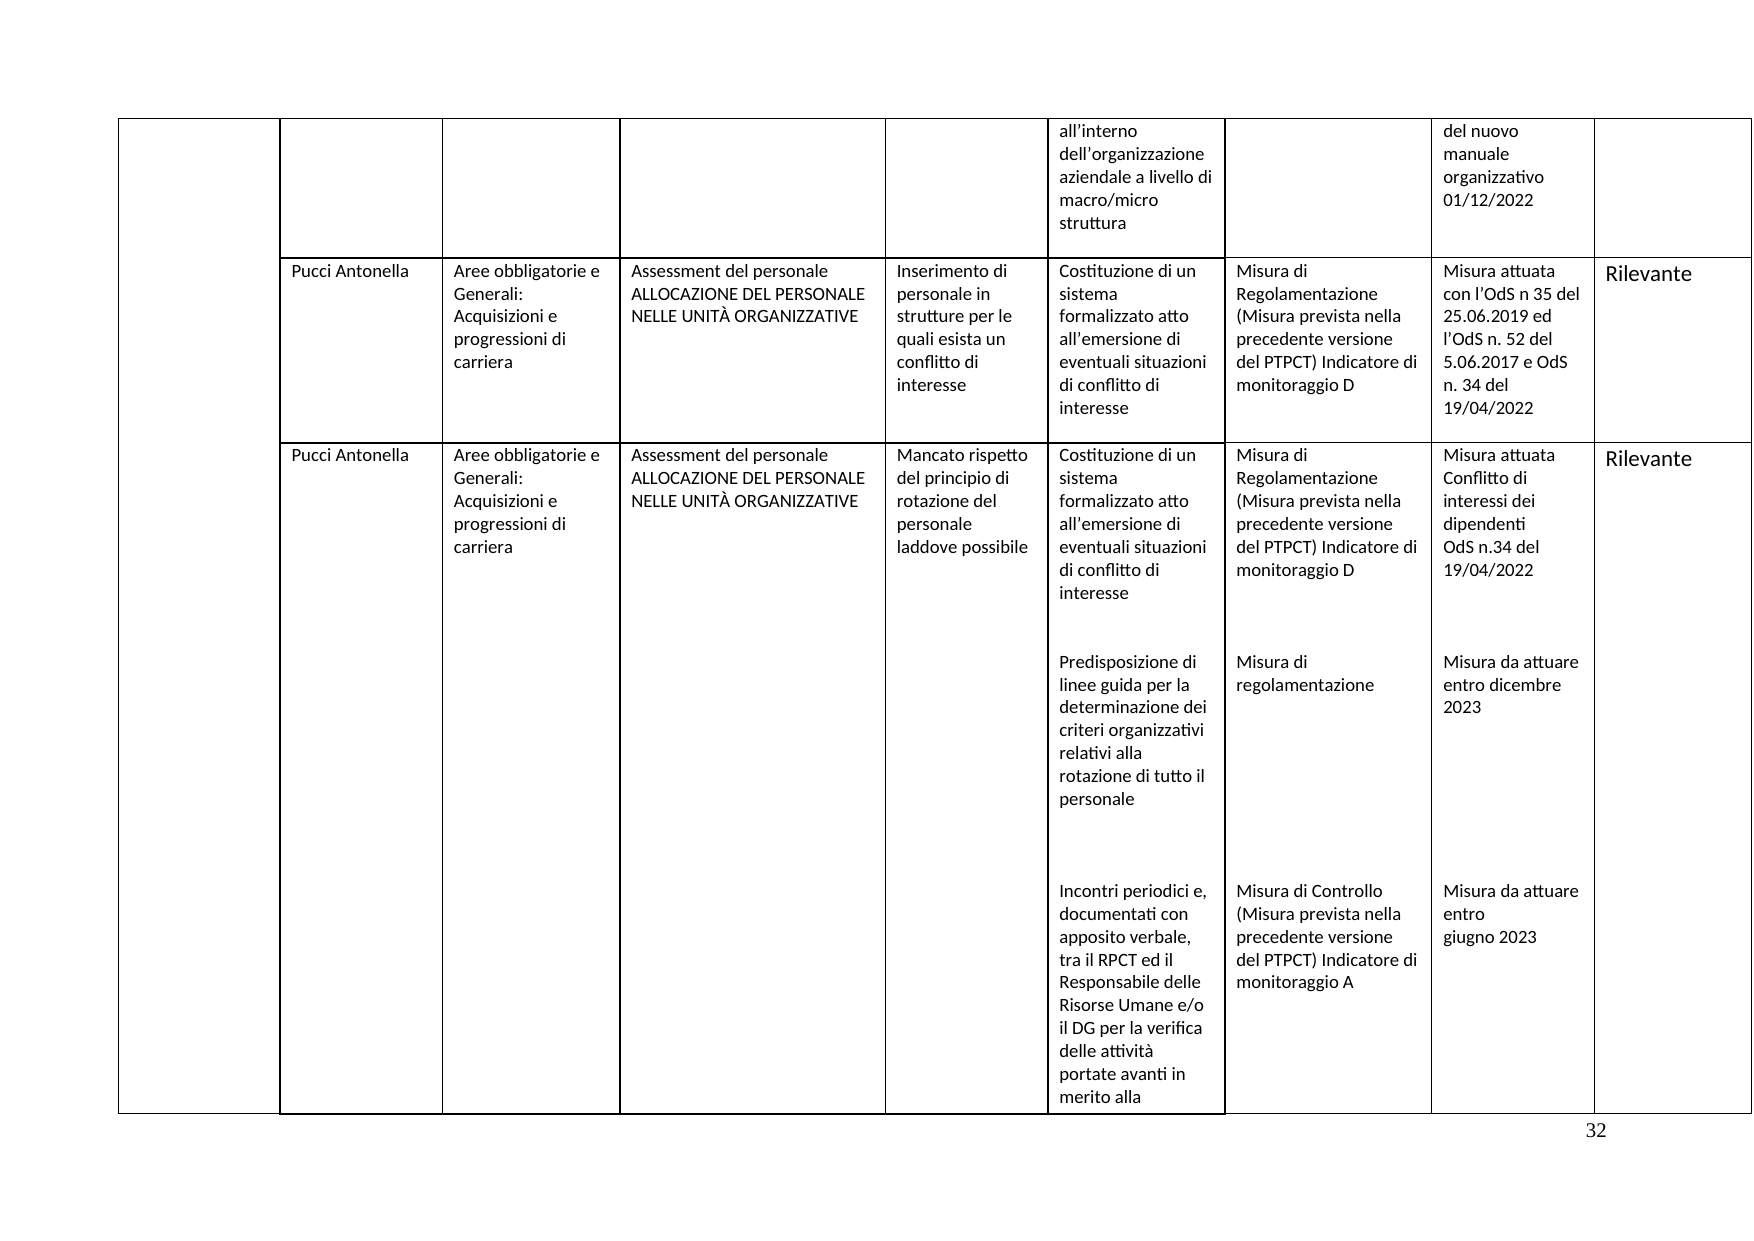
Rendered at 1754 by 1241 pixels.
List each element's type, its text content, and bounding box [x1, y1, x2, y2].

table_cell Costituzione di un sistema formalizzato atto all’emersione di eventuali situazioni di conflitto di interesse Predisposizione di linee guida per la determinazione dei criteri organizzativi relativi alla rotazione di tutto il personale Incontri periodici e, documentati con apposito verbale, tra il RPCT ed il Responsabile delle Risorse Umane e/o il DG per la verifica delle attività portate avanti in merito alla [1049, 444, 1224, 1113]
table_cell [621, 119, 885, 257]
table_cell Misura attuata con l’OdS n 35 del 25.06.2019 ed l’OdS n. 52 del 5.06.2017 e OdS n. 34 del 19/04/2022 [1432, 258, 1594, 442]
table_cell Aree obbligatorie e Generali: Acquisizioni e progressioni di carriera [443, 444, 619, 1113]
table_cell Pucci Antonella [281, 259, 442, 442]
table_cell Costituzione di un sistema formalizzato atto all’emersione di eventuali situazioni di conflitto di interesse [1049, 259, 1224, 442]
table_cell Mancato rispetto del principio di rotazione del personale laddove possibile [886, 444, 1047, 1113]
table_cell Misura di Regolamentazione (Misura prevista nella precedente versione del PTPCT) Indicatore di monitoraggio D Misura di regolamentazione Misura di Controllo (Misura prevista nella precedente versione del PTPCT) Indicatore di monitoraggio A [1226, 443, 1431, 1113]
table_cell [281, 119, 442, 257]
table_cell Assessment del personale ALLOCAZIONE DEL PERSONALE NELLE UNITÀ ORGANIZZATIVE [621, 259, 885, 442]
table_cell Misura attuata Conflitto di interessi dei dipendenti OdS n.34 del 19/04/2022 Misura da attuare entro dicembre 2023 Misura da attuare entro giugno 2023 [1432, 443, 1594, 1113]
table_cell Assessment del personale ALLOCAZIONE DEL PERSONALE NELLE UNITÀ ORGANIZZATIVE [621, 444, 885, 1113]
table_cell [443, 119, 619, 257]
table_cell [1595, 119, 1751, 257]
table_cell Pucci Antonella [281, 444, 442, 1113]
table_cell Rilevante [1595, 258, 1751, 442]
table_cell del nuovo manuale organizzativo 01/12/2022 [1432, 119, 1594, 257]
table_cell Inserimento di personale in strutture per le quali esista un conflitto di interesse [886, 259, 1047, 442]
table_cell Aree obbligatorie e Generali: Acquisizioni e progressioni di carriera [443, 259, 619, 442]
table_cell Rilevante [1595, 443, 1751, 1113]
table_cell [886, 119, 1047, 257]
table_cell [1226, 119, 1431, 257]
table_cell [119, 119, 279, 1113]
table_cell all’interno dell’organizzazione aziendale a livello di macro/micro struttura [1049, 119, 1224, 257]
table_cell Misura di Regolamentazione (Misura prevista nella precedente versione del PTPCT) Indicatore di monitoraggio D [1226, 258, 1431, 442]
